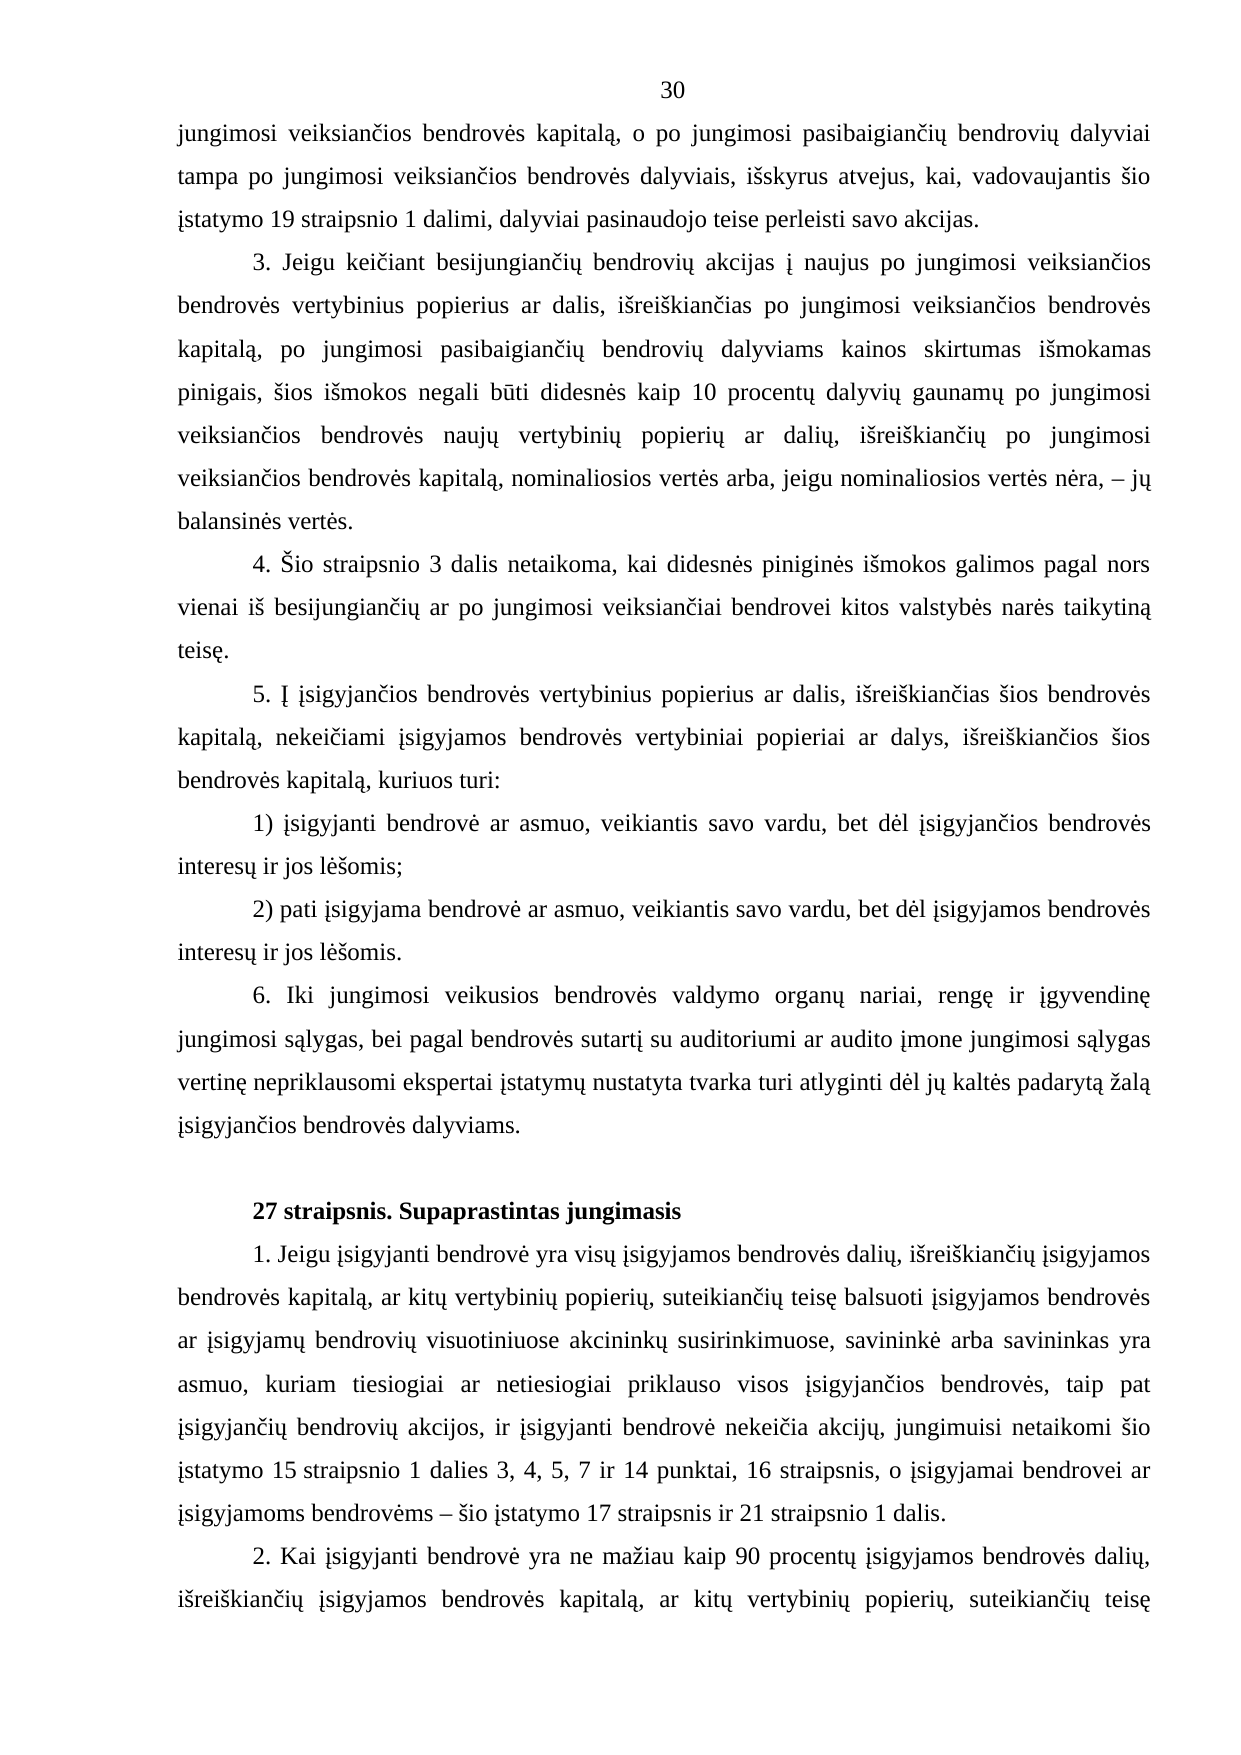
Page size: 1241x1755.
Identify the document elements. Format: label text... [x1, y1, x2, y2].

text 2. Kai įsigyjanti bendrovė yra ne mažiau kaip 90 procentų įsigyjamos bendrovės dalių, išreiškiančių įsigyjamos bendrovės kapitalą, ar kitų vertybinių popierių, suteikiančių teisę [177, 1541, 1152, 1613]
text 27 straipsnis. Supaprastintas jungimasis [177, 1196, 1152, 1225]
text 3. Jeigu keičiant besijungiančių bendrovių akcijas į naujus po jungimosi veiksiančios bendrovės vertybinius popierius ar dalis, išreiškiančias po jungimosi veiksiančios bendrovės kapitalą, po jungimosi pasibaigiančių bendrovių dalyviams kainos skirtumas išmokamas pinigais, šios išmokos negali būti didesnės kaip 10 procentų dalyvių gaunamų po jungimosi veiksiančios bendrovės naujų vertybinių popierių ar dalių, išreiškiančių po jungimosi veiksiančios bendrovės kapitalą, nominaliosios vertės arba, jeigu nominaliosios vertės nėra, – jų balansinės vertės. [177, 247, 1152, 535]
text 6. Iki jungimosi veikusios bendrovės valdymo organų nariai, rengę ir įgyvendinę jungimosi sąlygas, bei pagal bendrovės sutartį su auditoriumi ar audito įmone jungimosi sąlygas vertinę nepriklausomi ekspertai įstatymų nustatyta tvarka turi atlyginti dėl jų kaltės padarytą žalą įsigyjančios bendrovės dalyviams. [177, 981, 1152, 1139]
text 1. Jeigu įsigyjanti bendrovė yra visų įsigyjamos bendrovės dalių, išreiškiančių įsigyjamos bendrovės kapitalą, ar kitų vertybinių popierių, suteikiančių teisę balsuoti įsigyjamos bendrovės ar įsigyjamų bendrovių visuotiniuose akcininkų susirinkimuose, savininkė arba savininkas yra asmuo, kuriam tiesiogiai ar netiesiogiai priklauso visos įsigyjančios bendrovės, taip pat įsigyjančių bendrovių akcijos, ir įsigyjanti bendrovė nekeičia akcijų, jungimuisi netaikomi šio įstatymo 15 straipsnio 1 dalies 3, 4, 5, 7 ir 14 punktai, 16 straipsnis, o įsigyjamai bendrovei ar įsigyjamoms bendrovėms – šio įstatymo 17 straipsnis ir 21 straipsnio 1 dalis. [177, 1239, 1152, 1527]
text jungimosi veiksiančios bendrovės kapitalą, o po jungimosi pasibaigiančių bendrovių dalyviai tampa po jungimosi veiksiančios bendrovės dalyviais, išskyrus atvejus, kai, vadovaujantis šio įstatymo 19 straipsnio 1 dalimi, dalyviai pasinaudojo teise perleisti savo akcijas. [177, 118, 1152, 233]
text 5. Į įsigyjančios bendrovės vertybinius popierius ar dalis, išreiškiančias šios bendrovės kapitalą, nekeičiami įsigyjamos bendrovės vertybiniai popieriai ar dalys, išreiškiančios šios bendrovės kapitalą, kuriuos turi: [177, 679, 1152, 794]
text 1) įsigyjanti bendrovė ar asmuo, veikiantis savo vardu, bet dėl įsigyjančios bendrovės interesų ir jos lėšomis; [177, 808, 1152, 880]
text 2) pati įsigyjama bendrovė ar asmuo, veikiantis savo vardu, bet dėl įsigyjamos bendrovės interesų ir jos lėšomis. [177, 894, 1152, 966]
text 4. Šio straipsnio 3 dalis netaikoma, kai didesnės piniginės išmokos galimos pagal nors vienai iš besijungiančių ar po jungimosi veiksiančiai bendrovei kitos valstybės narės taikytiną teisę. [177, 549, 1152, 664]
